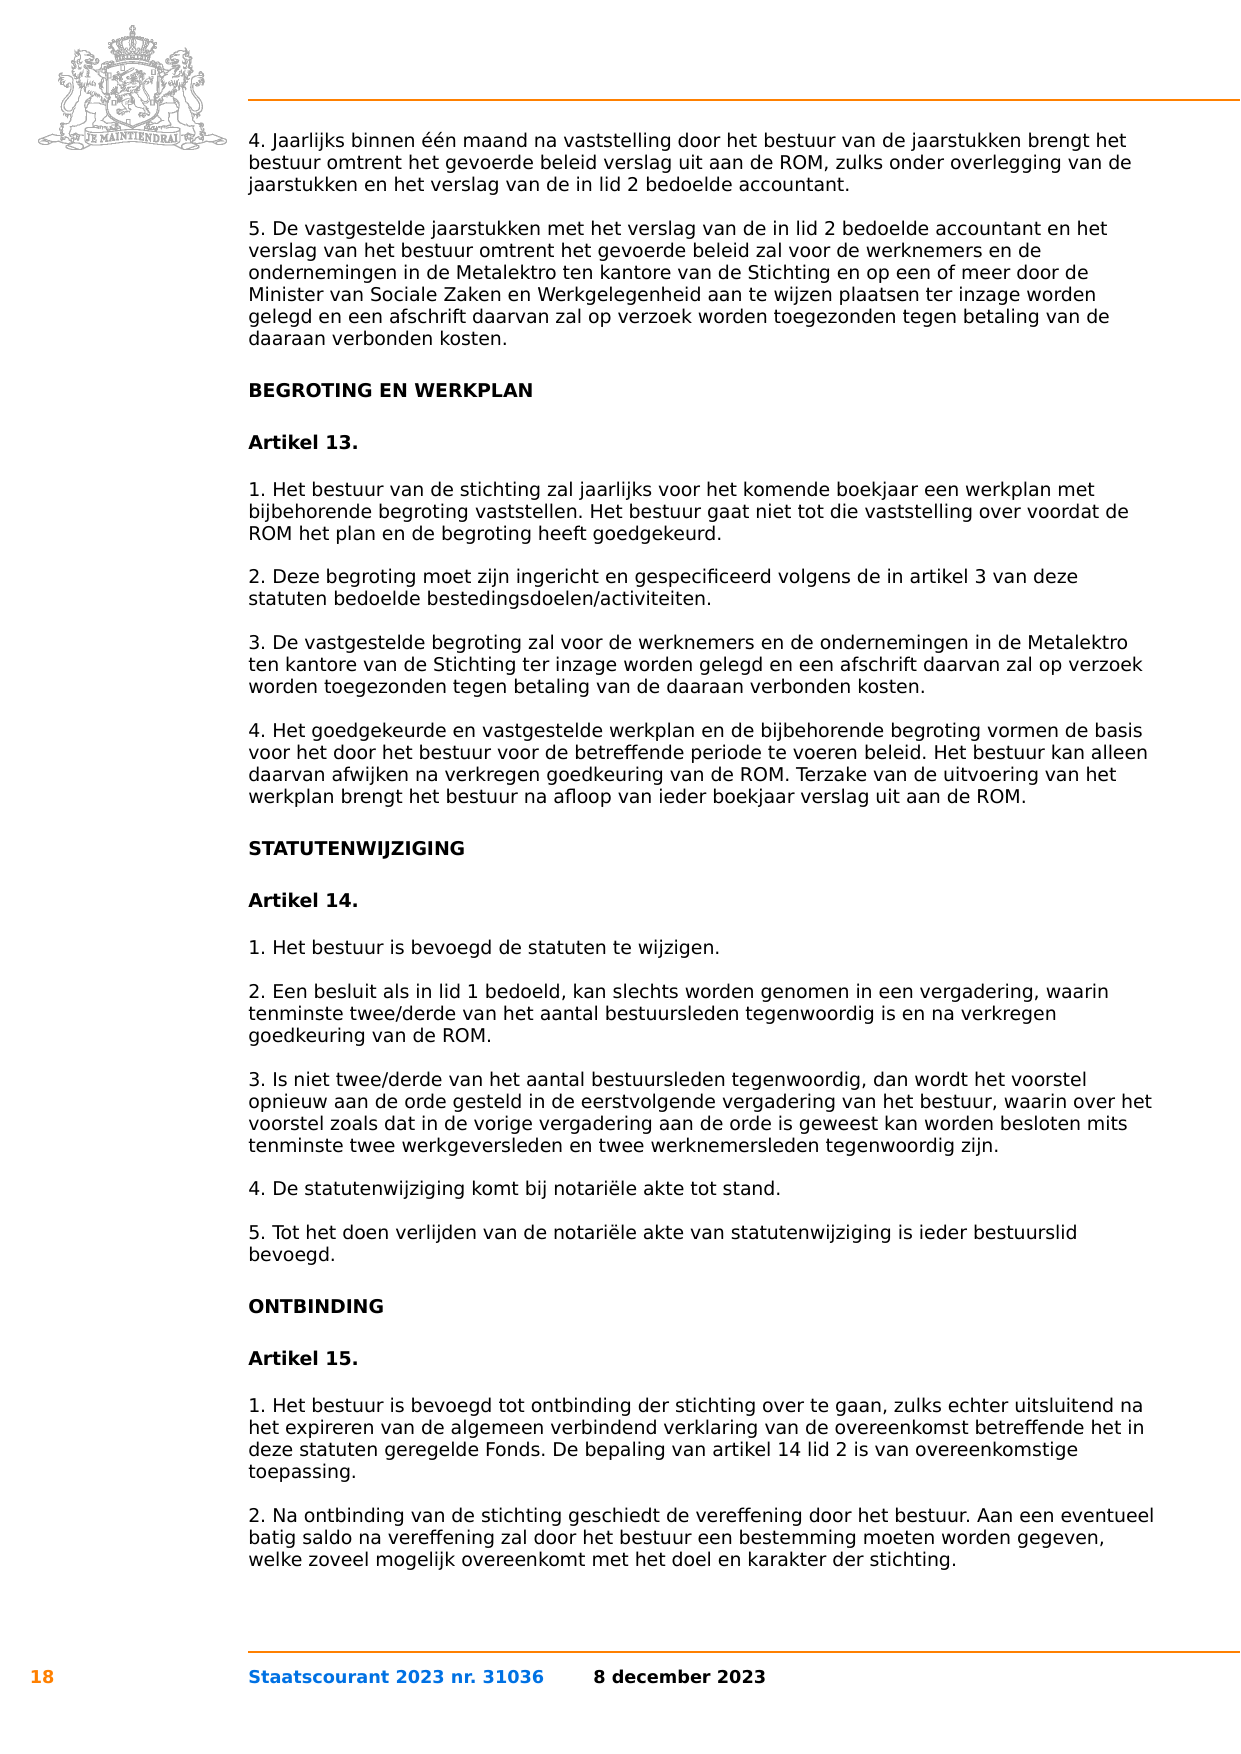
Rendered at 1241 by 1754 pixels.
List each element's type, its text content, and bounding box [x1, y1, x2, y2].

text 2. Deze begroting moet zijn ingericht en gespecificeerd volgens de in artikel 3 van deze statuten bedoelde bestedingsdoelen/activiteiten. [248, 566, 1163, 610]
text 1. Het bestuur is bevoegd de statuten te wijzigen. [248, 937, 1163, 959]
text 4. Het goedgekeurde en vastgestelde werkplan en de bijbehorende begroting vormen de basis voor het door het bestuur voor de betreffende periode te voeren beleid. Het bestuur kan alleen daarvan afwijken na verkregen goedkeuring van de ROM. Terzake van de uitvoering van het werkplan brengt het bestuur na afloop van ieder boekjaar verslag uit aan de ROM. [248, 720, 1163, 808]
text 3. Is niet twee/derde van het aantal bestuursleden tegenwoordig, dan wordt het voorstel opnieuw aan de orde gesteld in de eerstvolgende vergadering van het bestuur, waarin over het voorstel zoals dat in de vorige vergadering aan de orde is geweest kan worden besloten mits tenminste twee werkgeversleden en twee werknemersleden tegenwoordig zijn. [248, 1068, 1163, 1156]
subtitle Artikel 15. [248, 1348, 1163, 1370]
text 5. Tot het doen verlijden van de notariële akte van statutenwijziging is ieder bestuurslid bevoegd. [248, 1222, 1163, 1266]
subtitle BEGROTING EN WERKPLAN [248, 379, 1163, 402]
text 4. De statutenwijziging komt bij notariële akte tot stand. [248, 1178, 1163, 1200]
subtitle Artikel 14. [248, 890, 1163, 912]
text 1. Het bestuur van de stichting zal jaarlijks voor het komende boekjaar een werkplan met bijbehorende begroting vaststellen. Het bestuur gaat niet tot die vaststelling over voordat de ROM het plan en de begroting heeft goedgekeurd. [248, 478, 1163, 544]
picture [38, 25, 227, 150]
subtitle STATUTENWIJZIGING [248, 838, 1163, 860]
text 3. De vastgestelde begroting zal voor de werknemers en de ondernemingen in de Metalektro ten kantore van de Stichting ter inzage worden gelegd en een afschrift daarvan zal op verzoek worden toegezonden tegen betaling van de daaraan verbonden kosten. [248, 632, 1163, 698]
text 1. Het bestuur is bevoegd tot ontbinding der stichting over te gaan, zulks echter uitsluitend na het expireren van de algemeen verbindend verklaring van de overeenkomst betreffende het in deze statuten geregelde Fonds. De bepaling van artikel 14 lid 2 is van overeenkomstige toepassing. [248, 1395, 1163, 1483]
text 2. Na ontbinding van de stichting geschiedt de vereffening door het bestuur. Aan een eventueel batig saldo na vereffening zal door het bestuur een bestemming moeten worden gegeven, welke zoveel mogelijk overeenkomt met het doel en karakter der stichting. [248, 1505, 1163, 1571]
text 4. Jaarlijks binnen één maand na vaststelling door het bestuur van de jaarstukken brengt het bestuur omtrent het gevoerde beleid verslag uit aan de ROM, zulks onder overlegging van de jaarstukken en het verslag van de in lid 2 bedoelde accountant. [248, 130, 1163, 196]
text 2. Een besluit als in lid 1 bedoeld, kan slechts worden genomen in een vergadering, waarin tenminste twee/derde van het aantal bestuursleden tegenwoordig is en na verkregen goedkeuring van de ROM. [248, 981, 1163, 1047]
subtitle Artikel 13. [248, 432, 1163, 453]
text 5. De vastgestelde jaarstukken met het verslag van de in lid 2 bedoelde accountant en het verslag van het bestuur omtrent het gevoerde beleid zal voor de werknemers en de ondernemingen in de Metalektro ten kantore van de Stichting en op een of meer door de Minister van Sociale Zaken en Werkgelegenheid aan te wijzen plaatsen ter inzage worden gelegd en een afschrift daarvan zal op verzoek worden toegezonden tegen betaling van de daaraan verbonden kosten. [248, 218, 1163, 349]
subtitle ONTBINDING [248, 1296, 1163, 1318]
